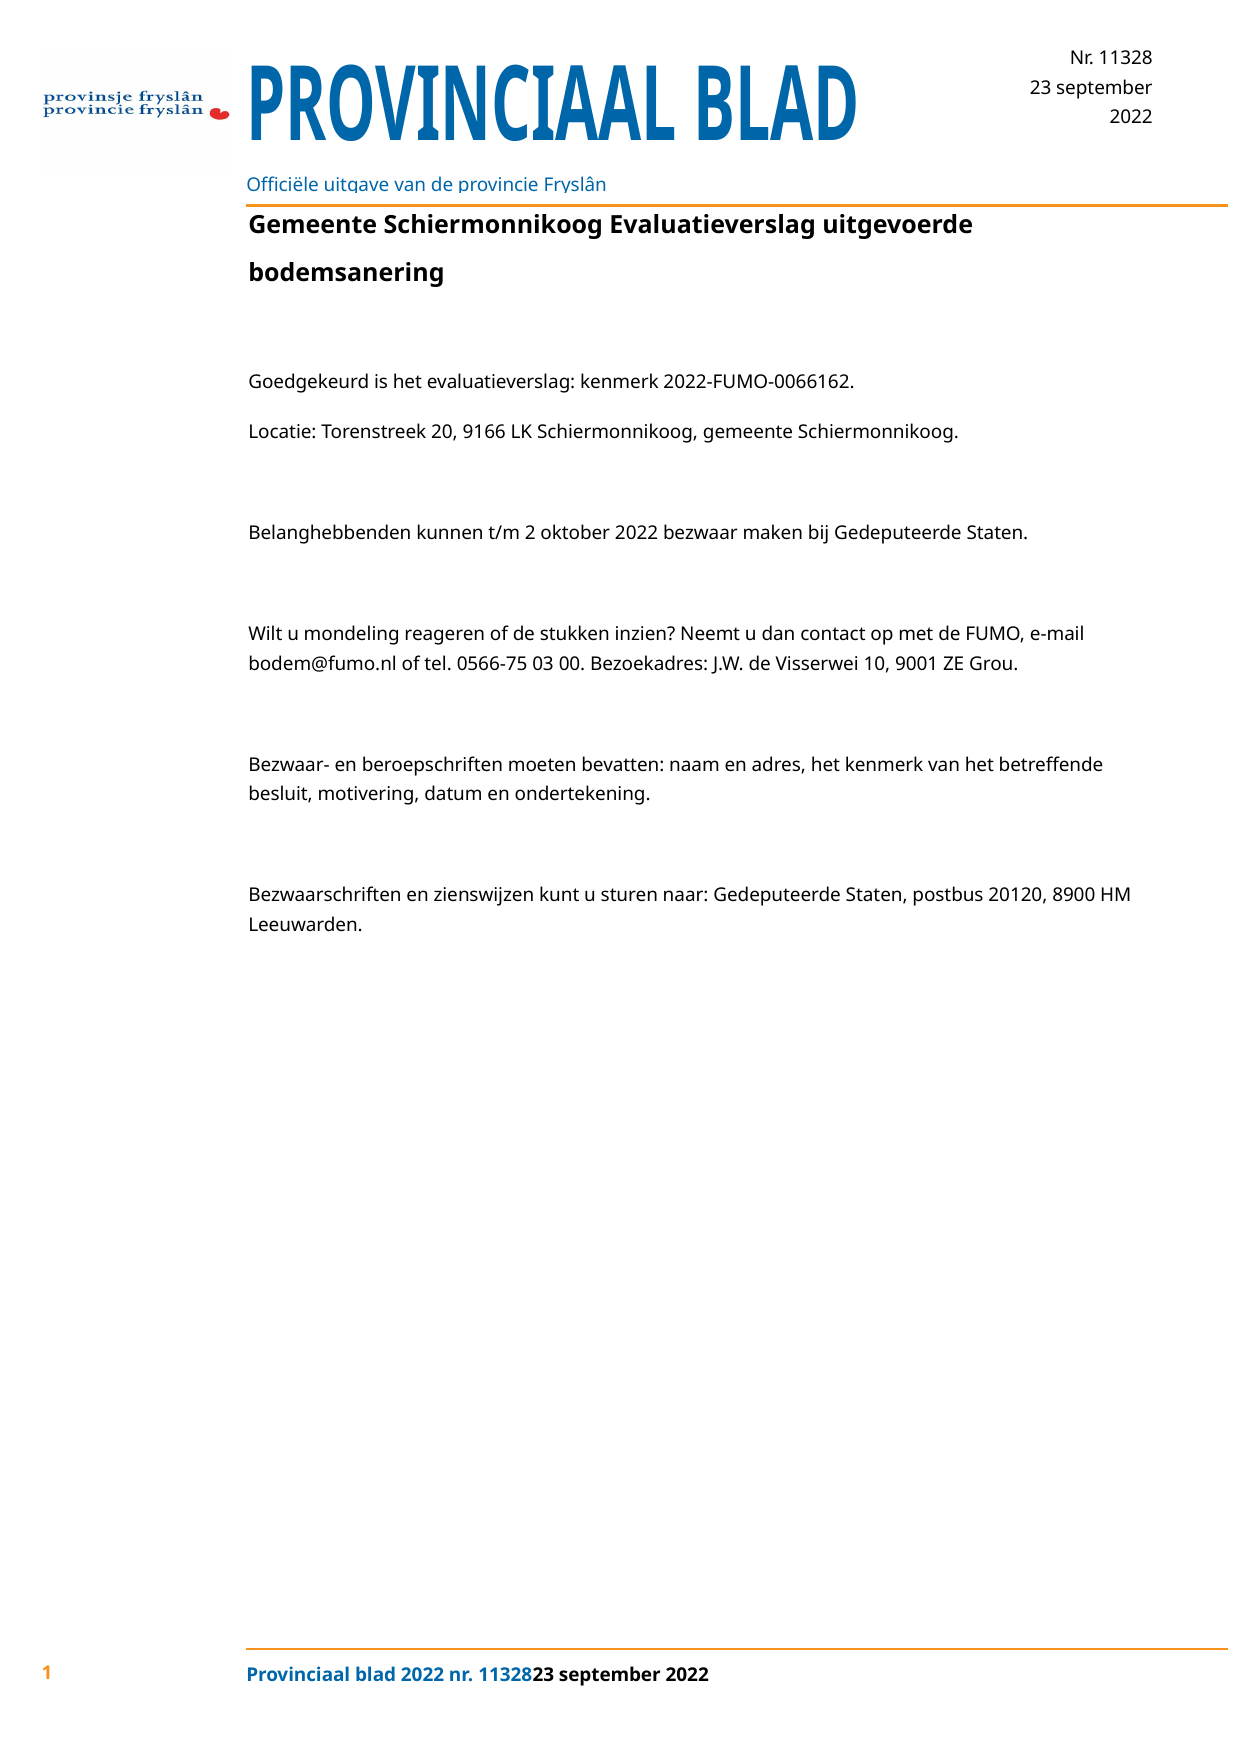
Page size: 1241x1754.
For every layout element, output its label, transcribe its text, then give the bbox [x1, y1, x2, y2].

text Bezwaarschriften en zienswijzen kunt u sturen naar: Gedeputeerde Staten, postbus 20120, 8900 HM Leeuwarden. [248, 881, 1152, 937]
picture [41, 47, 231, 172]
text Goedgekeurd is het evaluatieverslag: kenmerk 2022-FUMO-0066162. [248, 368, 1152, 394]
text Belanghebbenden kunnen t/m 2 oktober 2022 bezwaar maken bij Gedeputeerde Staten. [248, 519, 1152, 545]
text Gemeente Schiermonnikoog Evaluatieverslag uitgevoerde bodemsanering [248, 207, 1152, 288]
text Locatie: Torenstreek 20, 9166 LK Schiermonnikoog, gemeente Schiermonnikoog. [248, 419, 1152, 444]
text Wilt u mondeling reageren of de stukken inzien? Neemt u dan contact op met de FUMO, e-mail bodem@fumo.nl of tel. 0566-75 03 00. Bezoekadres: J.W. de Visserwei 10, 9001 ZE Grou. [248, 620, 1152, 676]
text Bezwaar- en beroepschriften moeten bevatten: naam en adres, het kenmerk van het betreffende besluit, motivering, datum en ondertekening. [248, 751, 1152, 806]
